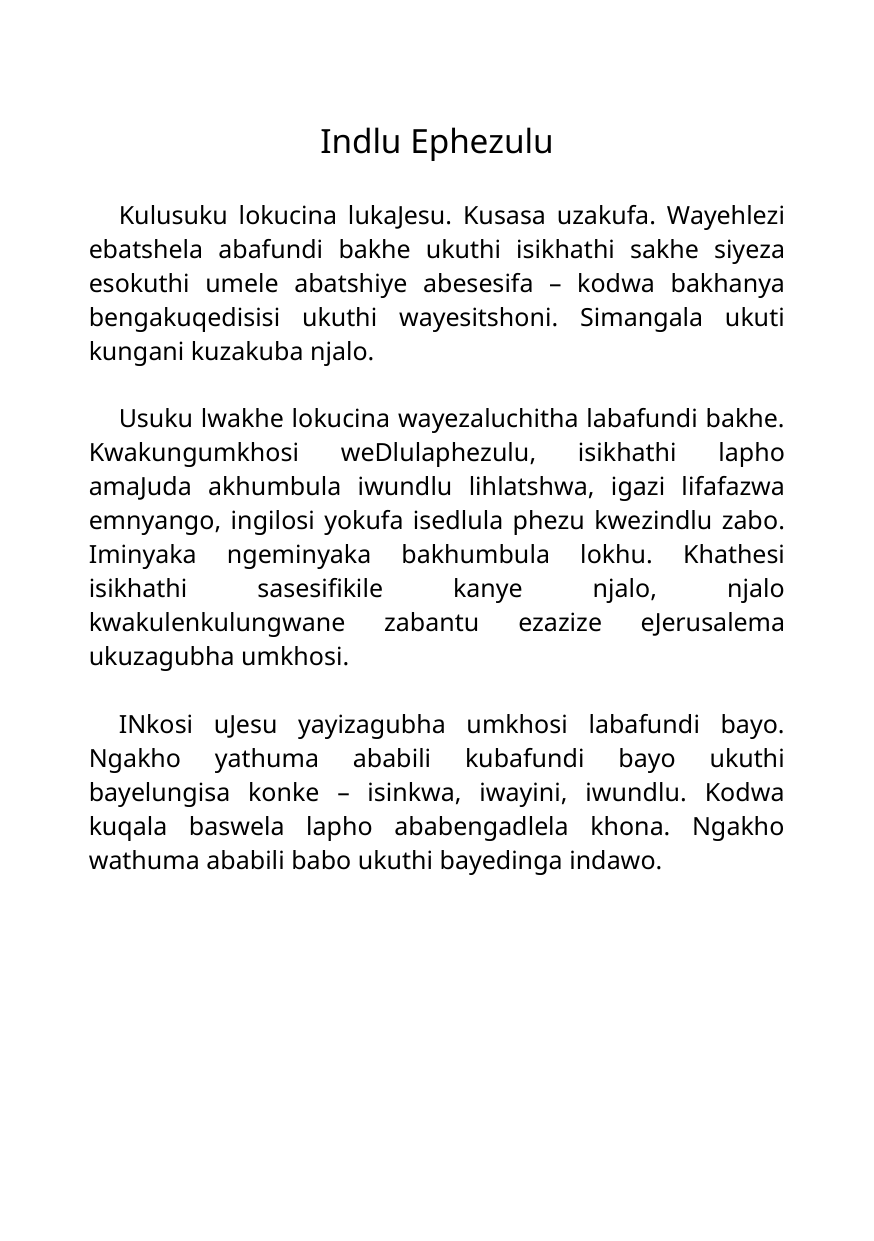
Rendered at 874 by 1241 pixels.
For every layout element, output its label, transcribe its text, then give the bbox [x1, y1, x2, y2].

text Usuku lwakhe lokucina wayezaluchitha labafundi bakhe. Kwakungumkhosi weDlulaphezulu, isikhathi lapho amaJuda akhumbula iwundlu lihlatshwa, igazi lifafazwa emnyango, ingilosi yokufa isedlula phezu kwezindlu zabo. Iminyaka ngeminyaka bakhumbula lokhu. Khathesi isikhathi sasesifikile kanye njalo, njalo kwakulenkulungwane zabantu ezazize eJerusalema ukuzagubha umkhosi. [88, 401, 785, 673]
text Kulusuku lokucina lukaJesu. Kusasa uzakufa. Wayehlezi ebatshela abafundi bakhe ukuthi isikhathi sakhe siyeza esokuthi umele abatshiye abesesifa – kodwa bakhanya bengakuqedisisi ukuthi wayesitshoni. Simangala ukuti kungani kuzakuba njalo. [88, 197, 785, 367]
text Indlu Ephezulu [88, 118, 785, 163]
text INkosi uJesu yayizagubha umkhosi labafundi bayo. Ngakho yathuma ababili kubafundi bayo ukuthi bayelungisa konke – isinkwa, iwayini, iwundlu. Kodwa kuqala baswela lapho ababengadlela khona. Ngakho wathuma ababili babo ukuthi bayedinga indawo. [88, 707, 785, 876]
